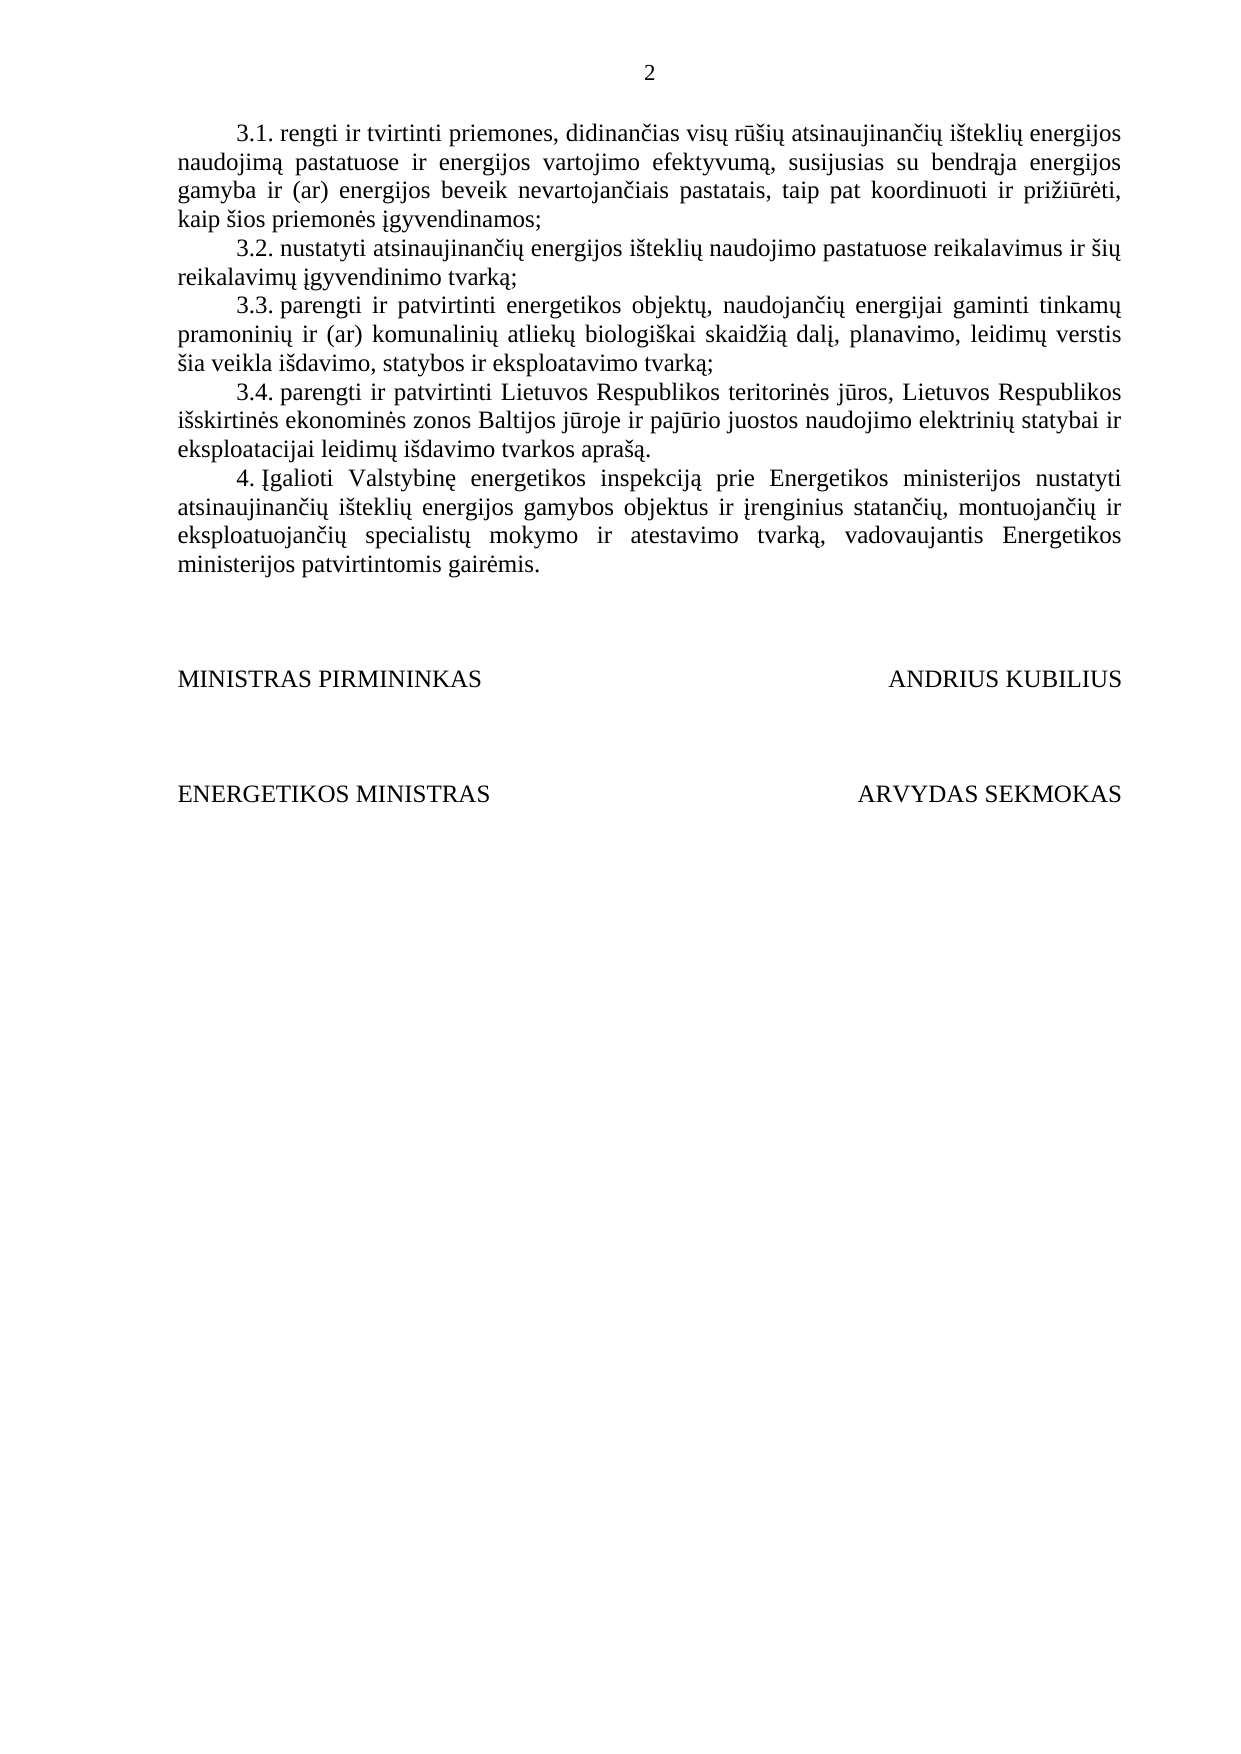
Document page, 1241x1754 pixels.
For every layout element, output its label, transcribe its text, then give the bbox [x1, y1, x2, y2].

text ENERGETIKOS MINISTRAS ARVYDAS SEKMOKAS [177, 779, 1122, 808]
text 3.1. rengti ir tvirtinti priemones, didinančias visų rūšių atsinaujinančių išteklių energijos naudojimą pastatuose ir energijos vartojimo efektyvumą, susijusias su bendrąja energijos gamyba ir (ar) energijos beveik nevartojančiais pastatais, taip pat koordinuoti ir prižiūrėti, kaip šios priemonės įgyvendinamos; [177, 118, 1122, 233]
text 3.3. parengti ir patvirtinti energetikos objektų, naudojančių energijai gaminti tinkamų pramoninių ir (ar) komunalinių atliekų biologiškai skaidžią dalį, planavimo, leidimų verstis šia veikla išdavimo, statybos ir eksploatavimo tvarką; [177, 291, 1122, 377]
text 3.2. nustatyti atsinaujinančių energijos išteklių naudojimo pastatuose reikalavimus ir šių reikalavimų įgyvendinimo tvarką; [177, 233, 1122, 291]
text 4. Įgalioti Valstybinę energetikos inspekciją prie Energetikos ministerijos nustatyti atsinaujinančių išteklių energijos gamybos objektus ir įrenginius statančių, montuojančių ir eksploatuojančių specialistų mokymo ir atestavimo tvarką, vadovaujantis Energetikos ministerijos patvirtintomis gairėmis. [177, 463, 1122, 578]
text 3.4. parengti ir patvirtinti Lietuvos Respublikos teritorinės jūros, Lietuvos Respublikos išskirtinės ekonominės zonos Baltijos jūroje ir pajūrio juostos naudojimo elektrinių statybai ir eksploatacijai leidimų išdavimo tvarkos aprašą. [177, 377, 1122, 463]
text MINISTRAS PIRMININKAS ANDRIUS KUBILIUS [177, 664, 1122, 693]
